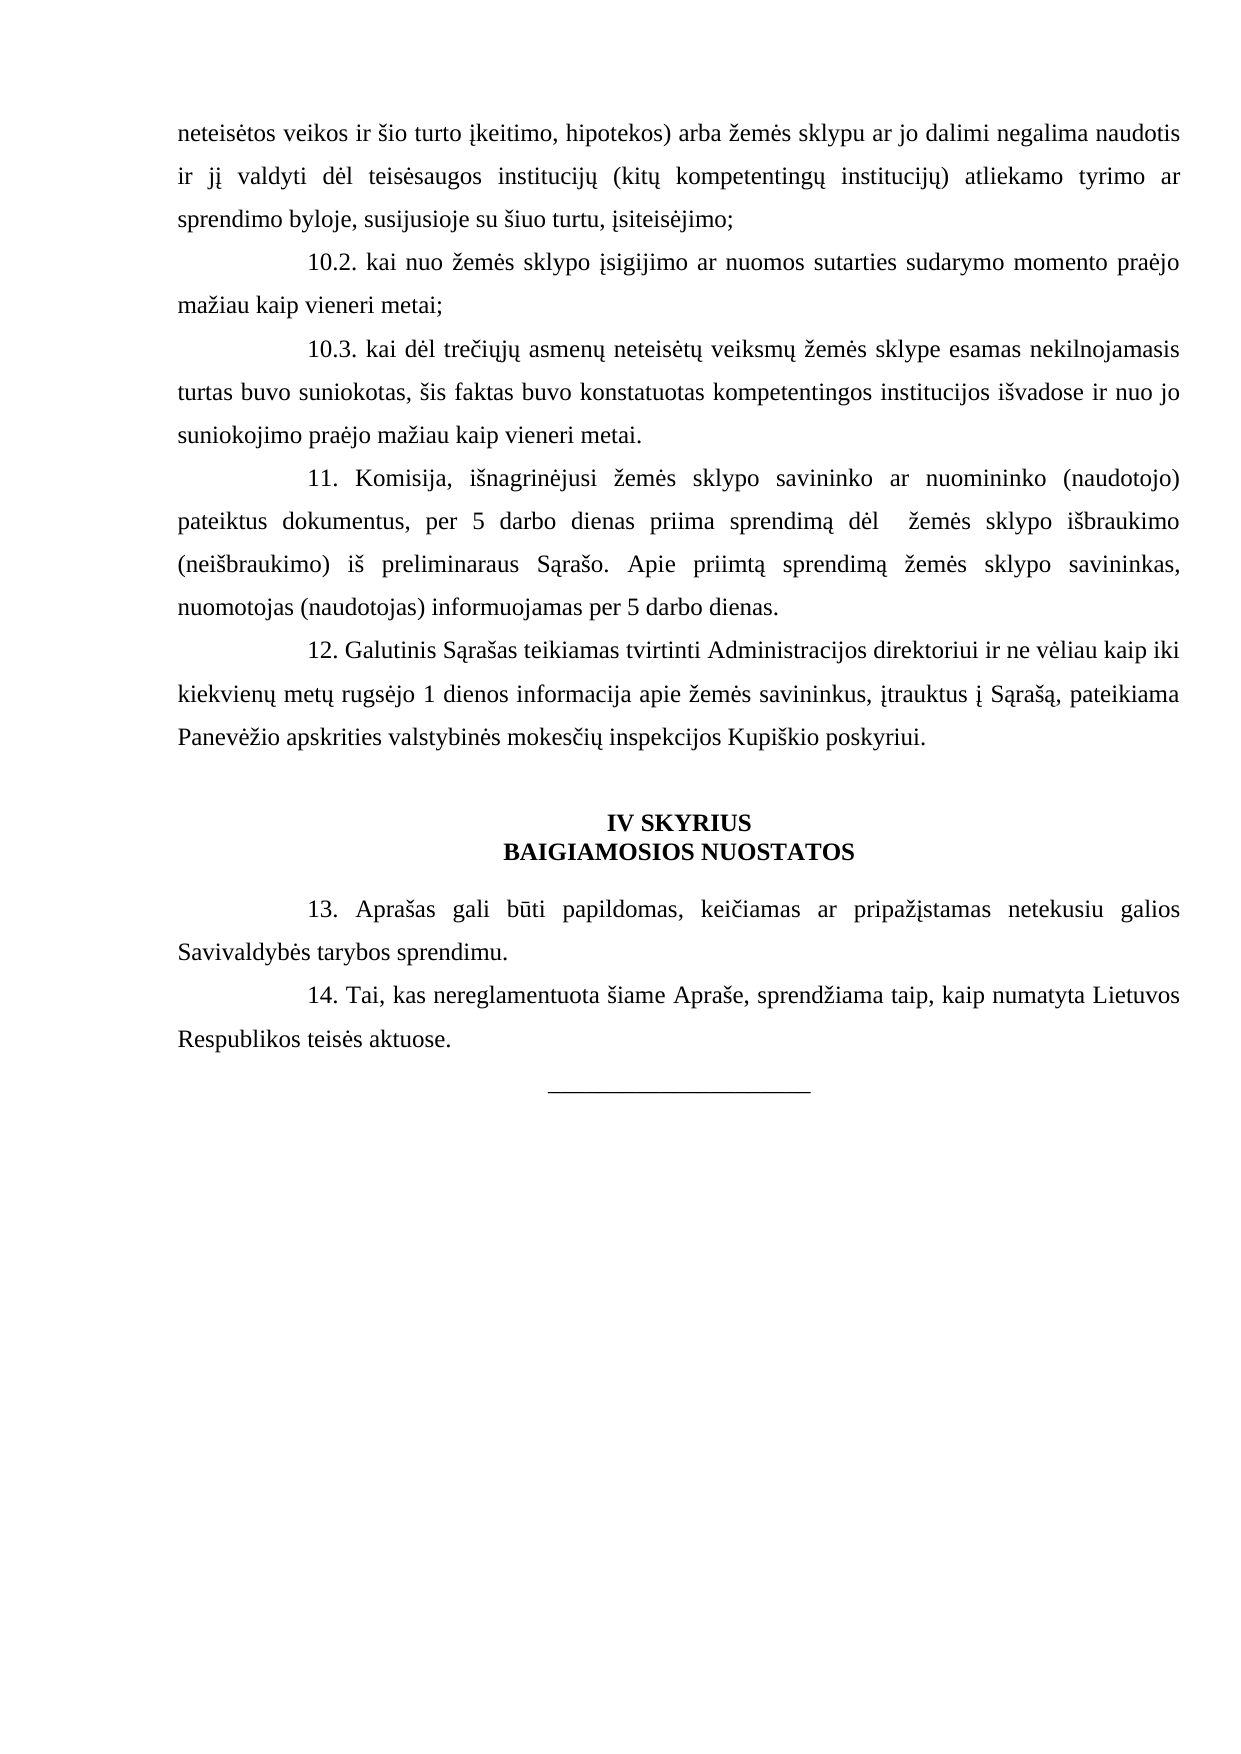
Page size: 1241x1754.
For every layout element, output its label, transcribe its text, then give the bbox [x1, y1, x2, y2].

text 10.2. kai nuo žemės sklypo įsigijimo ar nuomos sutarties sudarymo momento praėjo mažiau kaip vieneri metai; [177, 247, 1181, 319]
text BAIGIAMOSIOS NUOSTATOS [177, 837, 1181, 866]
text IV SKYRIUS [177, 808, 1181, 837]
text 14. Tai, kas nereglamentuota šiame Apraše, sprendžiama taip, kaip numatyta Lietuvos Respublikos teisės aktuose. [177, 981, 1181, 1052]
text 13. Aprašas gali būti papildomas, keičiamas ar pripažįstamas netekusiu galios Savivaldybės tarybos sprendimu. [177, 894, 1181, 966]
text neteisėtos veikos ir šio turto įkeitimo, hipotekos) arba žemės sklypu ar jo dalimi negalima naudotis ir jį valdyti dėl teisėsaugos institucijų (kitų kompetentingų institucijų) atliekamo tyrimo ar sprendimo byloje, susijusioje su šiuo turtu, įsiteisėjimo; [177, 118, 1181, 233]
text 10.3. kai dėl trečiųjų asmenų neteisėtų veiksmų žemės sklype esamas nekilnojamasis turtas buvo suniokotas, šis faktas buvo konstatuotas kompetentingos institucijos išvadose ir nuo jo suniokojimo praėjo mažiau kaip vieneri metai. [177, 334, 1181, 449]
text _____________________ [177, 1067, 1181, 1096]
text 11. Komisija, išnagrinėjusi žemės sklypo savininko ar nuomininko (naudotojo) pateiktus dokumentus, per 5 darbo dienas priima sprendimą dėl žemės sklypo išbraukimo (neišbraukimo) iš preliminaraus Sąrašo. Apie priimtą sprendimą žemės sklypo savininkas, nuomotojas (naudotojas) informuojamas per 5 darbo dienas. [177, 463, 1181, 621]
text 12. Galutinis Sąrašas teikiamas tvirtinti Administracijos direktoriui ir ne vėliau kaip iki kiekvienų metų rugsėjo 1 dienos informacija apie žemės savininkus, įtrauktus į Sąrašą, pateikiama Panevėžio apskrities valstybinės mokesčių inspekcijos Kupiškio poskyriui. [177, 636, 1181, 751]
